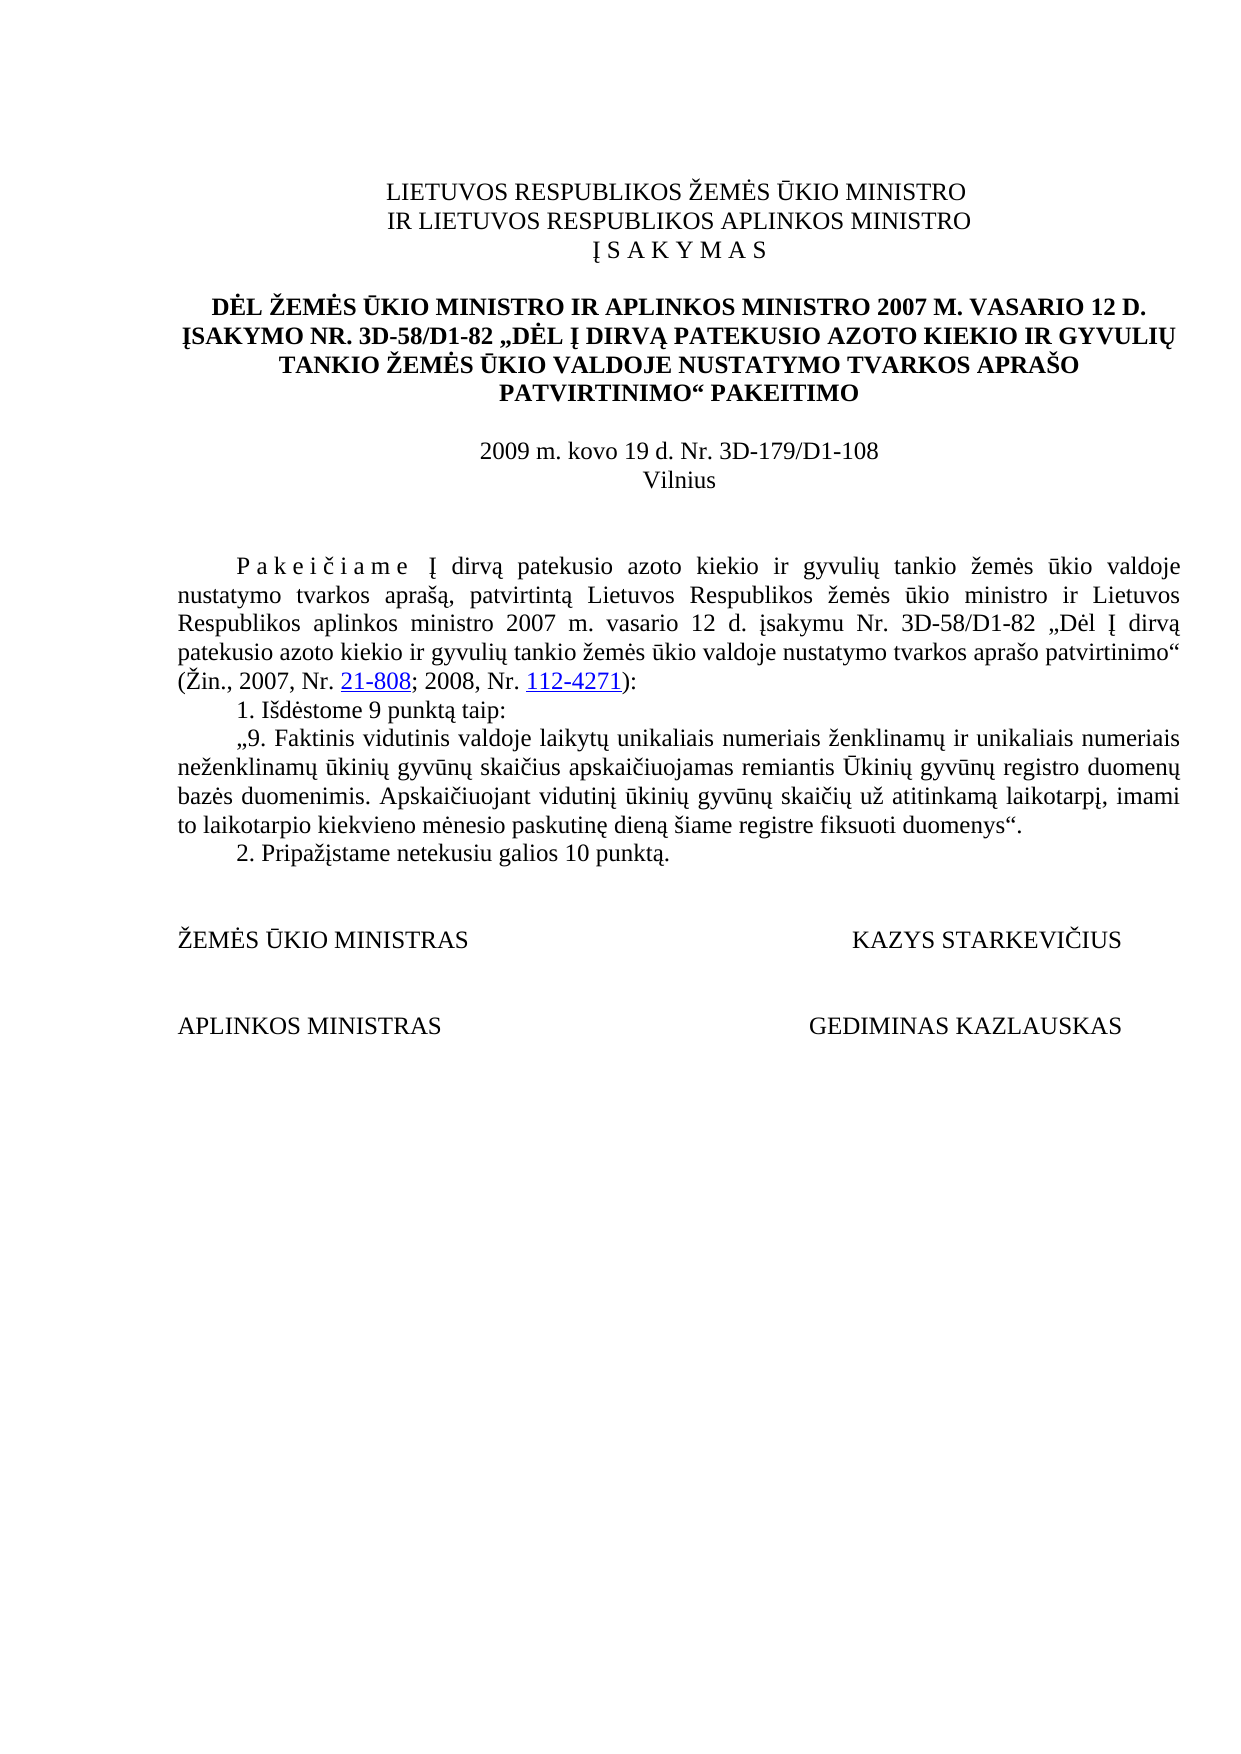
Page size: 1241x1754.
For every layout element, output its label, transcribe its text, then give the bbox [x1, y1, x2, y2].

text 2009 m. kovo 19 d. Nr. 3D-179/D1-108 [177, 436, 1181, 465]
text 2. Pripažįstame netekusiu galios 10 punktą. [177, 838, 1181, 867]
text IR LIETUVOS RESPUBLIKOS APLINKOS MINISTRO [177, 206, 1181, 235]
text ĮSAKYMAS [177, 235, 1181, 263]
text DĖL ŽEMĖS ŪKIO MINISTRO IR APLINKOS MINISTRO 2007 M. VASARIO 12 D. ĮSAKYMO NR. 3D-58/D1-82 „DĖL Į DIRVĄ PATEKUSIO AZOTO KIEKIO IR GYVULIŲ TANKIO ŽEMĖS ŪKIO VALDOJE NUSTATYMO TVARKOS APRAŠO PATVIRTINIMO“ PAKEITIMO [177, 292, 1181, 407]
text ŽEMĖS ŪKIO MINISTRAS KAZYS STARKEVIČIUS [177, 925, 1181, 953]
text Pakeičiame Į dirvą patekusio azoto kiekio ir gyvulių tankio žemės ūkio valdoje nustatymo tvarkos aprašą, patvirtintą Lietuvos Respublikos žemės ūkio ministro ir Lietuvos Respublikos aplinkos ministro 2007 m. vasario 12 d. įsakymu Nr. 3D-58/D1-82 „Dėl Į dirvą patekusio azoto kiekio ir gyvulių tankio žemės ūkio valdoje nustatymo tvarkos aprašo patvirtinimo“ (Žin., 2007, Nr. 21-808; 2008, Nr. 112-4271): [177, 551, 1181, 695]
text LIETUVOS RESPUBLIKOS ŽEMĖS ŪKIO MINISTRO [177, 177, 1181, 206]
text 1. Išdėstome 9 punktą taip: [177, 695, 1181, 723]
text APLINKOS MINISTRAS GEDIMINAS KAZLAUSKAS [177, 1011, 1181, 1040]
text „9. Faktinis vidutinis valdoje laikytų unikaliais numeriais ženklinamų ir unikaliais numeriais neženklinamų ūkinių gyvūnų skaičius apskaičiuojamas remiantis Ūkinių gyvūnų registro duomenų bazės duomenimis. Apskaičiuojant vidutinį ūkinių gyvūnų skaičių už atitinkamą laikotarpį, imami to laikotarpio kiekvieno mėnesio paskutinę dieną šiame registre fiksuoti duomenys“. [177, 723, 1181, 838]
text Vilnius [177, 465, 1181, 493]
